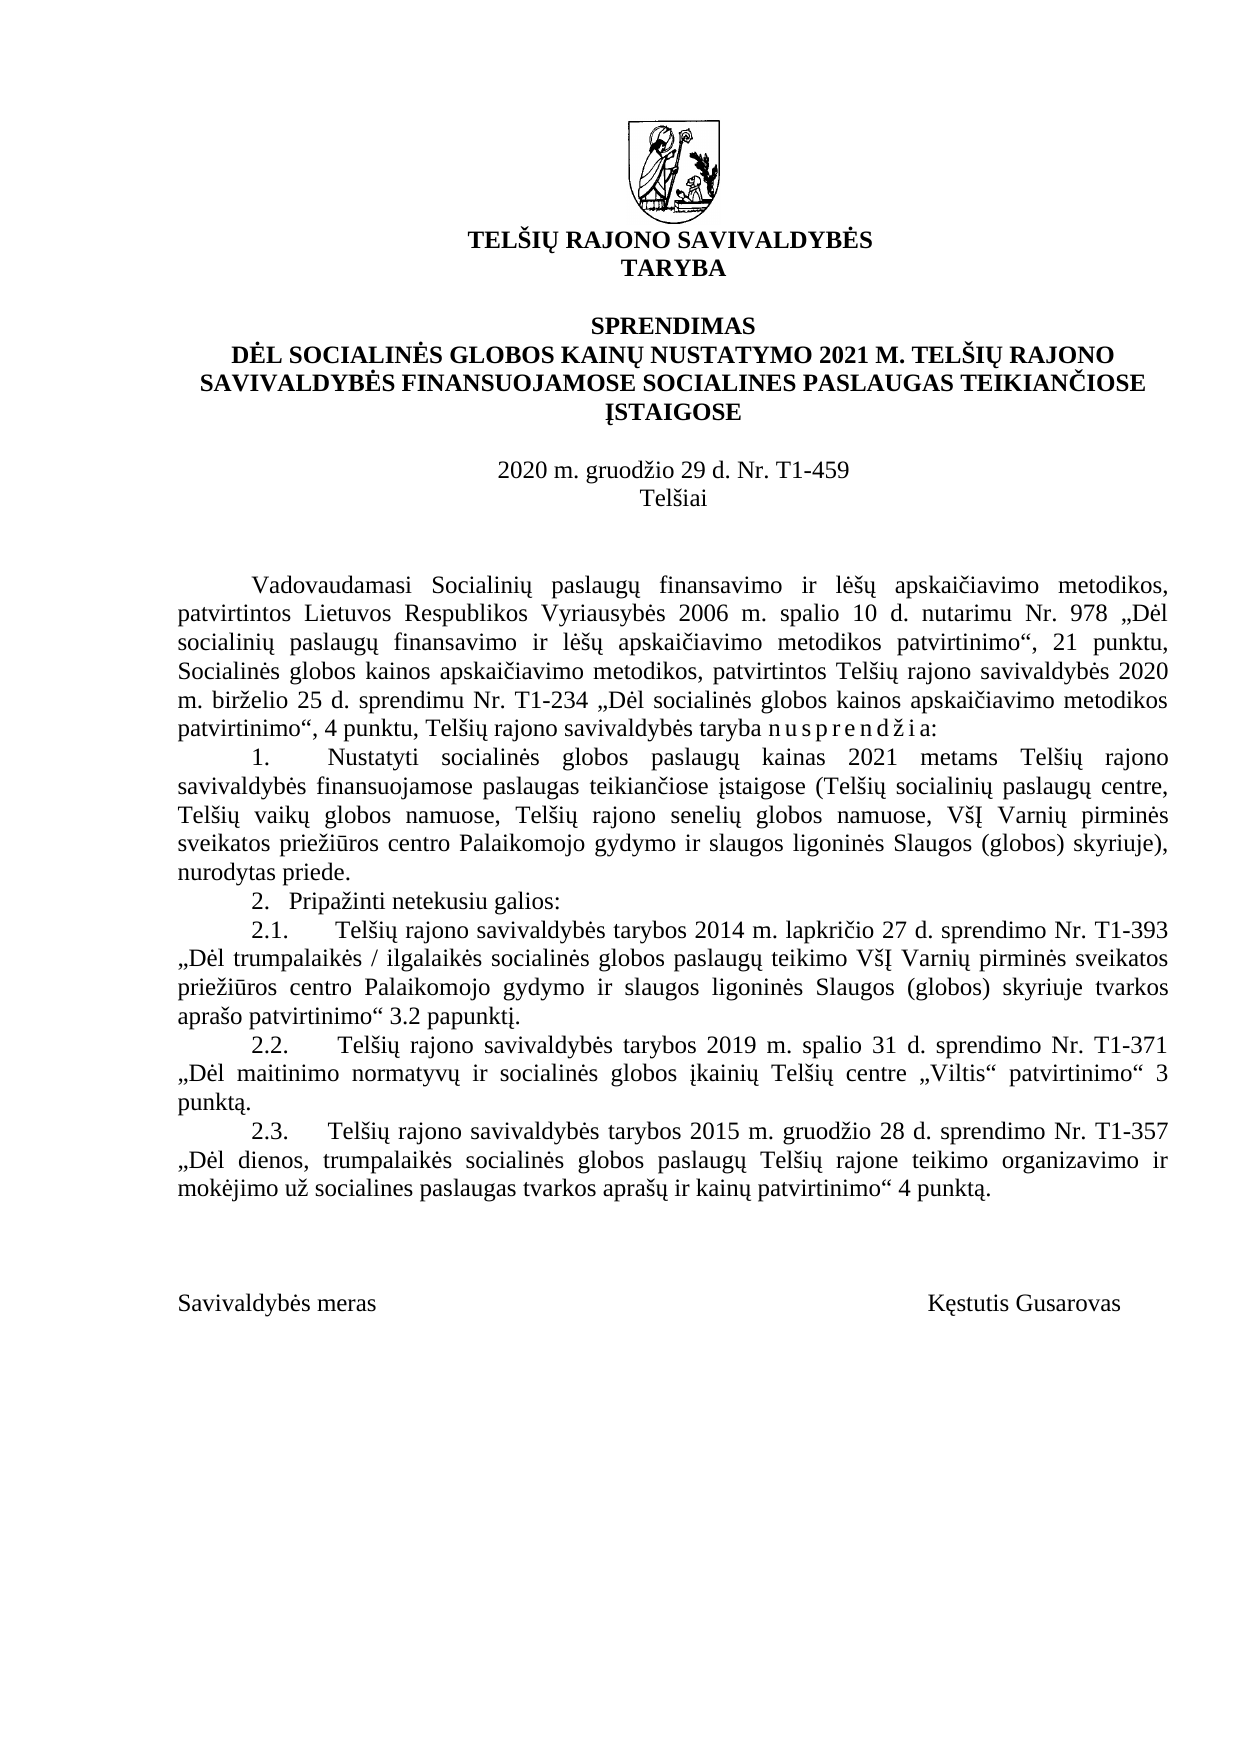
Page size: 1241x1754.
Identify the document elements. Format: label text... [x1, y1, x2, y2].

text 2.1. Telšių rajono savivaldybės tarybos 2014 m. lapkričio 27 d. sprendimo Nr. T1-393 „Dėl trumpalaikės / ilgalaikės socialinės globos paslaugų teikimo VšĮ Varnių pirminės sveikatos priežiūros centro Palaikomojo gydymo ir slaugos ligoninės Slaugos (globos) skyriuje tvarkos aprašo patvirtinimo“ 3.2 papunktį. [177, 915, 1169, 1030]
text 2.2. Telšių rajono savivaldybės tarybos 2019 m. spalio 31 d. sprendimo Nr. T1-371 „Dėl maitinimo normatyvų ir socialinės globos įkainių Telšių centre „Viltis“ patvirtinimo“ 3 punktą. [177, 1030, 1169, 1116]
text SPRENDIMAS [177, 311, 1169, 340]
text Vadovaudamasi Socialinių paslaugų finansavimo ir lėšų apskaičiavimo metodikos, patvirtintos Lietuvos Respublikos Vyriausybės 2006 m. spalio 10 d. nutarimu Nr. 978 „Dėl socialinių paslaugų finansavimo ir lėšų apskaičiavimo metodikos patvirtinimo“, 21 punktu, Socialinės globos kainos apskaičiavimo metodikos, patvirtintos Telšių rajono savivaldybės 2020 m. birželio 25 d. sprendimu Nr. T1-234 „Dėl socialinės globos kainos apskaičiavimo metodikos patvirtinimo“, 4 punktu, Telšių rajono savivaldybės taryba nusprendžia: [177, 570, 1169, 742]
text Savivaldybės meras Kęstutis Gusarovas [177, 1288, 1169, 1317]
text Telšiai [177, 483, 1169, 512]
text 2.3. Telšių rajono savivaldybės tarybos 2015 m. gruodžio 28 d. sprendimo Nr. T1-357 „Dėl dienos, trumpalaikės socialinės globos paslaugų Telšių rajone teikimo organizavimo ir mokėjimo už socialines paslaugas tvarkos aprašų ir kainų patvirtinimo“ 4 punktą. [177, 1116, 1169, 1202]
text 2020 m. gruodžio 29 d. Nr. T1-459 [177, 455, 1169, 483]
text TELŠIŲ RAJONO SAVIVALDYBĖS [177, 225, 1169, 253]
text 2. Pripažinti netekusiu galios: [251, 886, 1169, 915]
text TARYBA [177, 253, 1169, 282]
text 1. Nustatyti socialinės globos paslaugų kainas 2021 metams Telšių rajono savivaldybės finansuojamose paslaugas teikiančiose įstaigose (Telšių socialinių paslaugų centre, Telšių vaikų globos namuose, Telšių rajono senelių globos namuose, VšĮ Varnių pirminės sveikatos priežiūros centro Palaikomojo gydymo ir slaugos ligoninės Slaugos (globos) skyriuje), nurodytas priede. [177, 742, 1169, 886]
text DĖL SOCIALINĖS GLOBOS KAINŲ NUSTATYMO 2021 M. TELŠIŲ RAJONO SAVIVALDYBĖS FINANSUOJAMOSE SOCIALINES PASLAUGAS TEIKIANČIOSE ĮSTAIGOSE [177, 340, 1169, 426]
